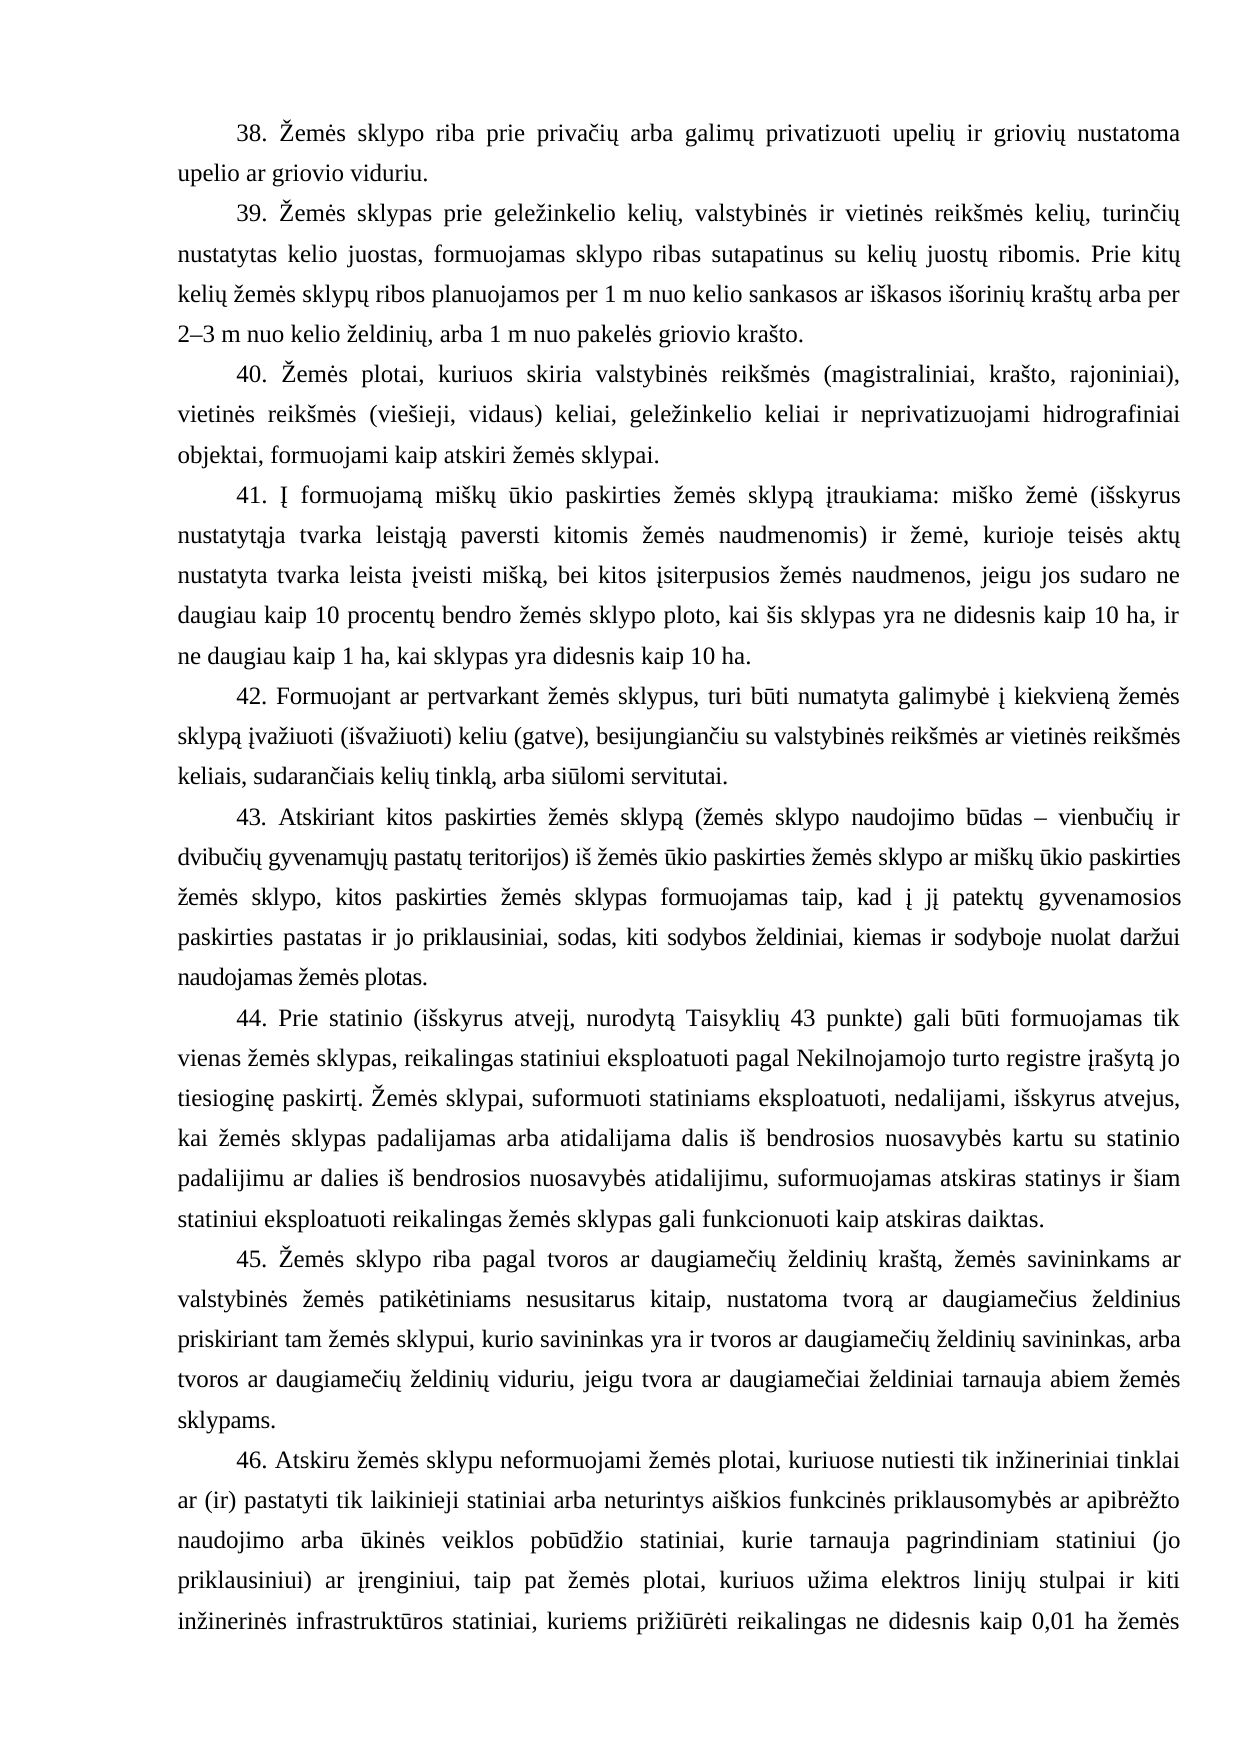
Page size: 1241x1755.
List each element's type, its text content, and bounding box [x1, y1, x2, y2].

text 43. Atskiriant kitos paskirties žemės sklypą (žemės sklypo naudojimo būdas – vienbučių ir dvibučių gyvenamųjų pastatų teritorijos) iš žemės ūkio paskirties žemės sklypo ar miškų ūkio paskirties žemės sklypo, kitos paskirties žemės sklypas formuojamas taip, kad į jį patektų gyvenamosios paskirties pastatas ir jo priklausiniai, sodas, kiti sodybos želdiniai, kiemas ir sodyboje nuolat daržui naudojamas žemės plotas. [177, 802, 1181, 991]
text 39. žemės sklypas prie geležinkelio kelių, valstybinės ir vietinės reikšmės kelių, turinčių nustatytas kelio juostas, formuojamas sklypo ribas sutapatinus su kelių juostų ribomis. Prie kitų kelių žemės sklypų ribos planuojamos per 1 m nuo kelio sankasos ar iškasos išorinių kraštų arba per 2–3 m nuo kelio želdinių, arba 1 m nuo pakelės griovio krašto. [177, 198, 1181, 348]
text 46. atskiru žemės sklypu neformuojami žemės plotai, kuriuose nutiesti tik inžineriniai tinklai ar (ir) pastatyti tik laikinieji statiniai arba neturintys aiškios funkcinės priklausomybės ar apibrėžto naudojimo arba ūkinės veiklos pobūdžio statiniai, kurie tarnauja pagrindiniam statiniui (jo priklausiniui) ar įrenginiui, taip pat žemės plotai, kuriuos užima elektros linijų stulpai ir kiti inžinerinės infrastruktūros statiniai, kuriems prižiūrėti reikalingas ne didesnis kaip 0,01 ha žemės [177, 1445, 1181, 1634]
text 41. Į formuojamą miškų ūkio paskirties žemės sklypą įtraukiama: miško žemė (išskyrus nustatytąja tvarka leistąją paversti kitomis žemės naudmenomis) ir žemė, kurioje teisės aktų nustatyta tvarka leista įveisti mišką, bei kitos įsiterpusios žemės naudmenos, jeigu jos sudaro ne daugiau kaip 10 procentų bendro žemės sklypo ploto, kai šis sklypas yra ne didesnis kaip 10 ha, ir ne daugiau kaip 1 ha, kai sklypas yra didesnis kaip 10 ha. [177, 480, 1181, 669]
text 40. žemės plotai, kuriuos skiria valstybinės reikšmės (magistraliniai, krašto, rajoniniai), vietinės reikšmės (viešieji, vidaus) keliai, geležinkelio keliai ir neprivatizuojami hidrografiniai objektai, formuojami kaip atskiri žemės sklypai. [177, 359, 1181, 468]
text 42. Formuojant ar pertvarkant žemės sklypus, turi būti numatyta galimybė į kiekvieną žemės sklypą įvažiuoti (išvažiuoti) keliu (gatve), besijungiančiu su valstybinės reikšmės ar vietinės reikšmės keliais, sudarančiais kelių tinklą, arba siūlomi servitutai. [177, 681, 1181, 790]
text 38. žemės sklypo riba prie privačių arba galimų privatizuoti upelių ir griovių nustatoma upelio ar griovio viduriu. [177, 118, 1181, 187]
text 45. Žemės sklypo riba pagal tvoros ar daugiamečių želdinių kraštą, žemės savininkams ar valstybinės žemės patikėtiniams nesusitarus kitaip, nustatoma tvorą ar daugiamečius želdinius priskiriant tam žemės sklypui, kurio savininkas yra ir tvoros ar daugiamečių želdinių savininkas, arba tvoros ar daugiamečių želdinių viduriu, jeigu tvora ar daugiamečiai želdiniai tarnauja abiem žemės sklypams. [177, 1244, 1181, 1433]
text 44. prie statinio (išskyrus atvejį, nurodytą Taisyklių 43 punkte) gali būti formuojamas tik vienas žemės sklypas, reikalingas statiniui eksploatuoti pagal Nekilnojamojo turto registre įrašytą jo tiesioginę paskirtį. Žemės sklypai, suformuoti statiniams eksploatuoti, nedalijami, išskyrus atvejus, kai žemės sklypas padalijamas arba atidalijama dalis iš bendrosios nuosavybės kartu su statinio padalijimu ar dalies iš bendrosios nuosavybės atidalijimu, suformuojamas atskiras statinys ir šiam statiniui eksploatuoti reikalingas žemės sklypas gali funkcionuoti kaip atskiras daiktas. [177, 1003, 1181, 1232]
